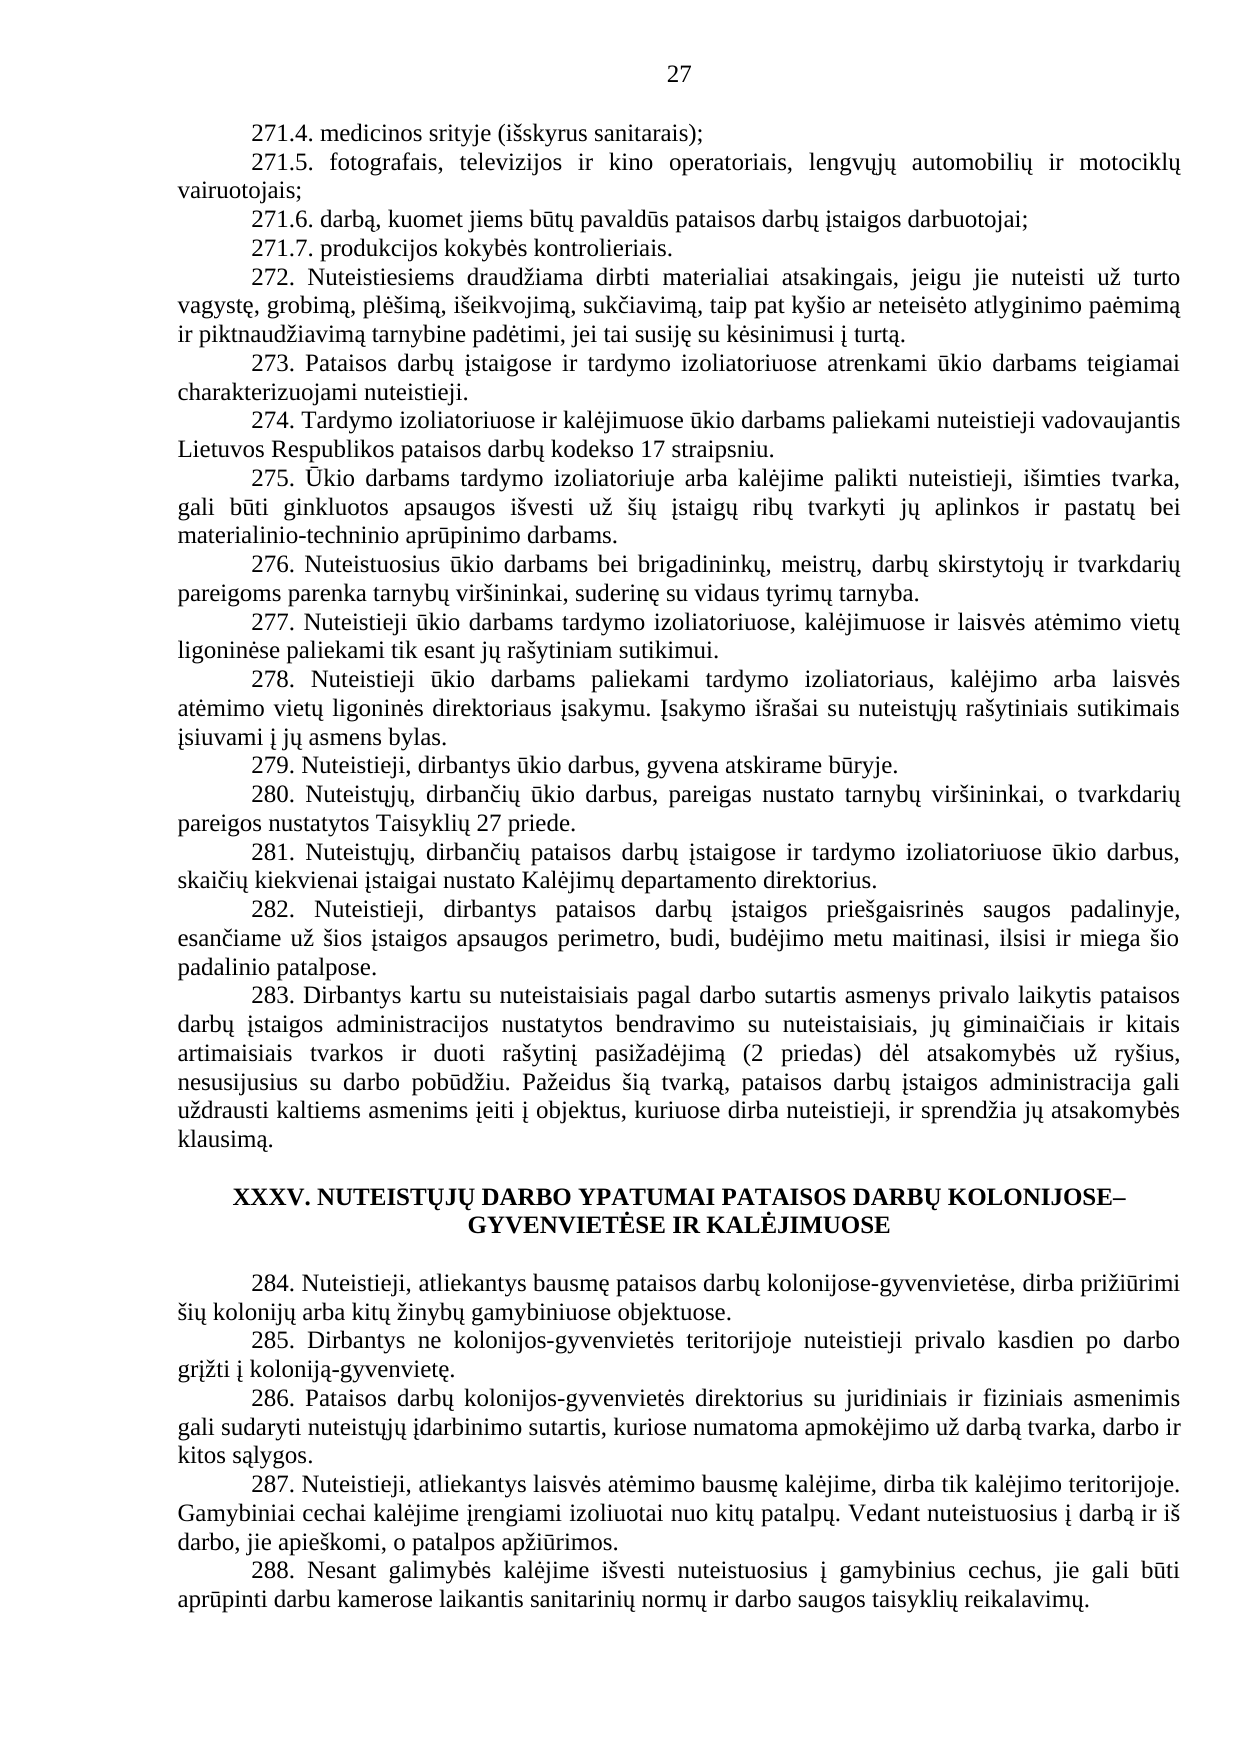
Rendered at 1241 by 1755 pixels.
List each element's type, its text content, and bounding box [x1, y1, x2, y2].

text 278. Nuteistieji ūkio darbams paliekami tardymo izoliatoriaus, kalėjimo arba laisvės atėmimo vietų ligoninės direktoriaus įsakymu. Įsakymo išrašai su nuteistųjų rašytiniais sutikimais įsiuvami į jų asmens bylas. [177, 664, 1181, 751]
text 280. Nuteistųjų, dirbančių ūkio darbus, pareigas nustato tarnybų viršininkai, o tvarkdarių pareigos nustatytos Taisyklių 27 priede. [177, 779, 1181, 837]
text 271.4. medicinos srityje (išskyrus sanitarais); [177, 118, 1181, 147]
text 282. Nuteistieji, dirbantys pataisos darbų įstaigos priešgaisrinės saugos padalinyje, esančiame už šios įstaigos apsaugos perimetro, budi, budėjimo metu maitinasi, ilsisi ir miega šio padalinio patalpose. [177, 894, 1181, 981]
text 272. Nuteistiesiems draudžiama dirbti materialiai atsakingais, jeigu jie nuteisti už turto vagystę, grobimą, plėšimą, išeikvojimą, sukčiavimą, taip pat kyšio ar neteisėto atlyginimo paėmimą ir piktnaudžiavimą tarnybine padėtimi, jei tai susiję su kėsinimusi į turtą. [177, 262, 1181, 348]
text 284. Nuteistieji, atliekantys bausmę pataisos darbų kolonijose-gyvenvietėse, dirba prižiūrimi šių kolonijų arba kitų žinybų gamybiniuose objektuose. [177, 1268, 1181, 1326]
text 283. Dirbantys kartu su nuteistaisiais pagal darbo sutartis asmenys privalo laikytis pataisos darbų įstaigos administracijos nustatytos bendravimo su nuteistaisiais, jų giminaičiais ir kitais artimaisiais tvarkos ir duoti rašytinį pasižadėjimą (2 priedas) dėl atsakomybės už ryšius, nesusijusius su darbo pobūdžiu. Pažeidus šią tvarką, pataisos darbų įstaigos administracija gali uždrausti kaltiems asmenims įeiti į objektus, kuriuose dirba nuteistieji, ir sprendžia jų atsakomybės klausimą. [177, 981, 1181, 1153]
text 271.5. fotografais, televizijos ir kino operatoriais, lengvųjų automobilių ir motociklų vairuotojais; [177, 147, 1181, 204]
text 286. Pataisos darbų kolonijos-gyvenvietės direktorius su juridiniais ir fiziniais asmenimis gali sudaryti nuteistųjų įdarbinimo sutartis, kuriose numatoma apmokėjimo už darbą tvarka, darbo ir kitos sąlygos. [177, 1383, 1181, 1469]
text 277. Nuteistieji ūkio darbams tardymo izoliatoriuose, kalėjimuose ir laisvės atėmimo vietų ligoninėse paliekami tik esant jų rašytiniam sutikimui. [177, 607, 1181, 664]
text XXXV. NUTEISTŲJŲ DARBO YPATUMAI PATAISOS DARBŲ KOLONIJOSE–GYVENVIETĖSE IR KALĖJIMUOSE [177, 1182, 1181, 1239]
text 281. Nuteistųjų, dirbančių pataisos darbų įstaigose ir tardymo izoliatoriuose ūkio darbus, skaičių kiekvienai įstaigai nustato Kalėjimų departamento direktorius. [177, 837, 1181, 894]
text 287. Nuteistieji, atliekantys laisvės atėmimo bausmę kalėjime, dirba tik kalėjimo teritorijoje. Gamybiniai cechai kalėjime įrengiami izoliuotai nuo kitų patalpų. Vedant nuteistuosius į darbą ir iš darbo, jie apieškomi, o patalpos apžiūrimos. [177, 1469, 1181, 1556]
text 276. Nuteistuosius ūkio darbams bei brigadininkų, meistrų, darbų skirstytojų ir tvarkdarių pareigoms parenka tarnybų viršininkai, suderinę su vidaus tyrimų tarnyba. [177, 549, 1181, 607]
text 274. Tardymo izoliatoriuose ir kalėjimuose ūkio darbams paliekami nuteistieji vadovaujantis Lietuvos Respublikos pataisos darbų kodekso 17 straipsniu. [177, 406, 1181, 463]
text 279. Nuteistieji, dirbantys ūkio darbus, gyvena atskirame būryje. [177, 751, 1181, 779]
text 288. Nesant galimybės kalėjime išvesti nuteistuosius į gamybinius cechus, jie gali būti aprūpinti darbu kamerose laikantis sanitarinių normų ir darbo saugos taisyklių reikalavimų. [177, 1556, 1181, 1613]
text 271.6. darbą, kuomet jiems būtų pavaldūs pataisos darbų įstaigos darbuotojai; [177, 204, 1181, 233]
text 275. Ūkio darbams tardymo izoliatoriuje arba kalėjime palikti nuteistieji, išimties tvarka, gali būti ginkluotos apsaugos išvesti už šių įstaigų ribų tvarkyti jų aplinkos ir pastatų bei materialinio-techninio aprūpinimo darbams. [177, 463, 1181, 549]
text 285. Dirbantys ne kolonijos-gyvenvietės teritorijoje nuteistieji privalo kasdien po darbo grįžti į koloniją-gyvenvietę. [177, 1326, 1181, 1383]
text 271.7. produkcijos kokybės kontrolieriais. [177, 233, 1181, 262]
text 273. Pataisos darbų įstaigose ir tardymo izoliatoriuose atrenkami ūkio darbams teigiamai charakterizuojami nuteistieji. [177, 348, 1181, 406]
